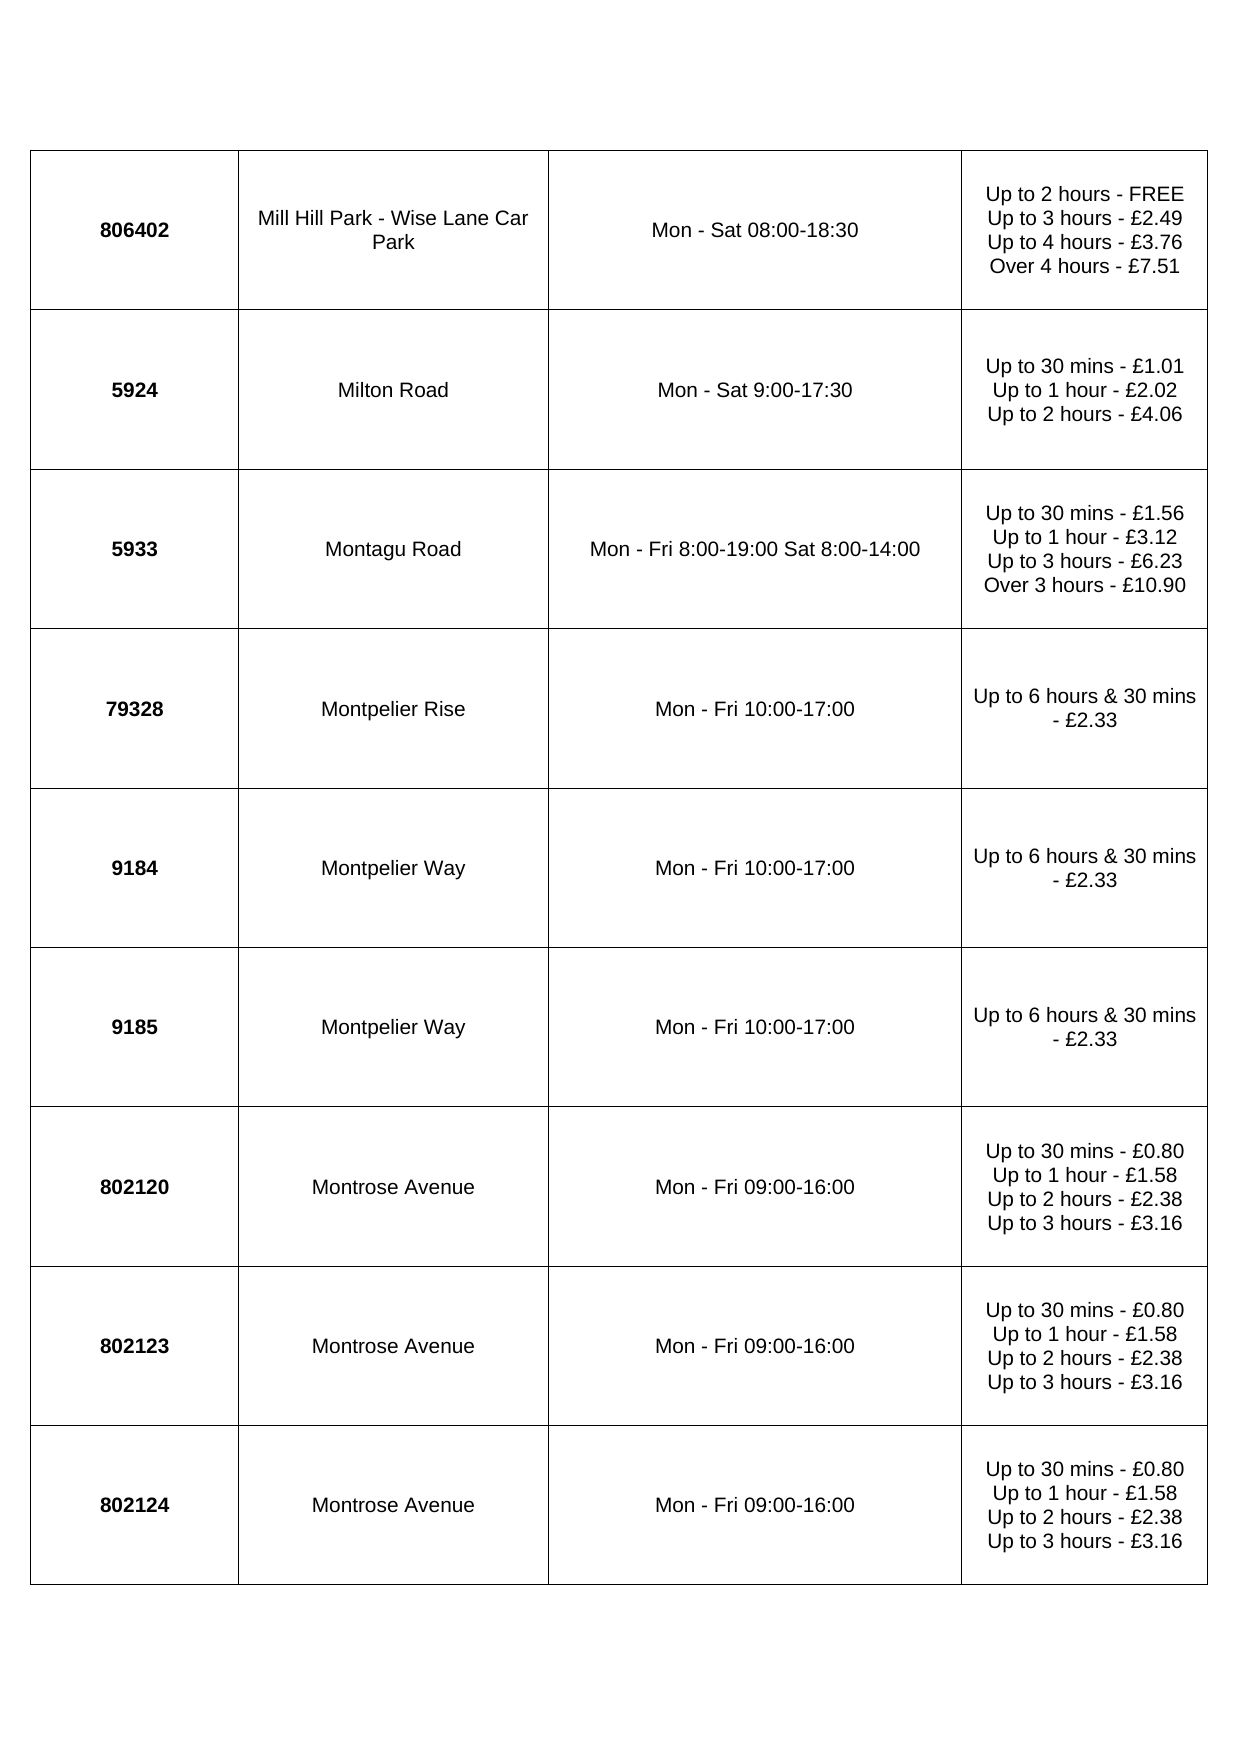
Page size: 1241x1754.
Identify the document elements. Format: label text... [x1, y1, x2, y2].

table_cell Up to 30 mins - £0.80 Up to 1 hour - £1.58 Up to 2 hours - £2.38 Up to 3 hours - £3.16 [962, 1107, 1207, 1266]
table_cell Milton Road [239, 310, 548, 469]
table_cell Mon - Fri 09:00-16:00 [549, 1267, 961, 1425]
table_cell Montagu Road [239, 470, 548, 628]
table_cell Up to 2 hours - FREE Up to 3 hours - £2.49 Up to 4 hours - £3.76 Over 4 hours - £7.51 [962, 151, 1207, 309]
table_cell Up to 30 mins - £1.01 Up to 1 hour - £2.02 Up to 2 hours - £4.06 [962, 310, 1207, 469]
table_cell Mon - Fri 09:00-16:00 [549, 1426, 961, 1584]
table_cell 9184 [31, 789, 238, 947]
table_cell 5924 [31, 310, 238, 469]
table_cell Up to 30 mins - £0.80 Up to 1 hour - £1.58 Up to 2 hours - £2.38 Up to 3 hours - £3.16 [962, 1267, 1207, 1425]
table_cell Mon - Fri 8:00-19:00 Sat 8:00-14:00 [549, 470, 961, 628]
table_cell 806402 [31, 151, 238, 309]
table_cell 79328 [31, 629, 238, 787]
table_cell Montrose Avenue [239, 1267, 548, 1425]
table_cell Up to 6 hours & 30 mins - £2.33 [962, 789, 1207, 947]
table_cell 802120 [31, 1107, 238, 1266]
table_cell Montrose Avenue [239, 1107, 548, 1266]
table_cell Mill Hill Park - Wise Lane Car Park [239, 151, 548, 309]
table_cell Mon - Fri 10:00-17:00 [549, 948, 961, 1106]
table_cell Mon - Fri 09:00-16:00 [549, 1107, 961, 1266]
table_cell 802124 [31, 1426, 238, 1584]
table_cell Up to 6 hours & 30 mins - £2.33 [962, 948, 1207, 1106]
table_cell Montpelier Way [239, 789, 548, 947]
table_cell 5933 [31, 470, 238, 628]
table_cell 802123 [31, 1267, 238, 1425]
table_cell Up to 30 mins - £1.56 Up to 1 hour - £3.12 Up to 3 hours - £6.23 Over 3 hours - £10.90 [962, 470, 1207, 628]
table_cell Montrose Avenue [239, 1426, 548, 1584]
table_cell Mon - Sat 08:00-18:30 [549, 151, 961, 309]
table_cell Mon - Fri 10:00-17:00 [549, 629, 961, 787]
table_cell 9185 [31, 948, 238, 1106]
table_cell Mon - Fri 10:00-17:00 [549, 789, 961, 947]
table_cell Montpelier Rise [239, 629, 548, 787]
table_cell Montpelier Way [239, 948, 548, 1106]
table_cell Mon - Sat 9:00-17:30 [549, 310, 961, 469]
table_cell Up to 6 hours & 30 mins - £2.33 [962, 629, 1207, 787]
table_cell Up to 30 mins - £0.80 Up to 1 hour - £1.58 Up to 2 hours - £2.38 Up to 3 hours - £3.16 [962, 1426, 1207, 1584]
